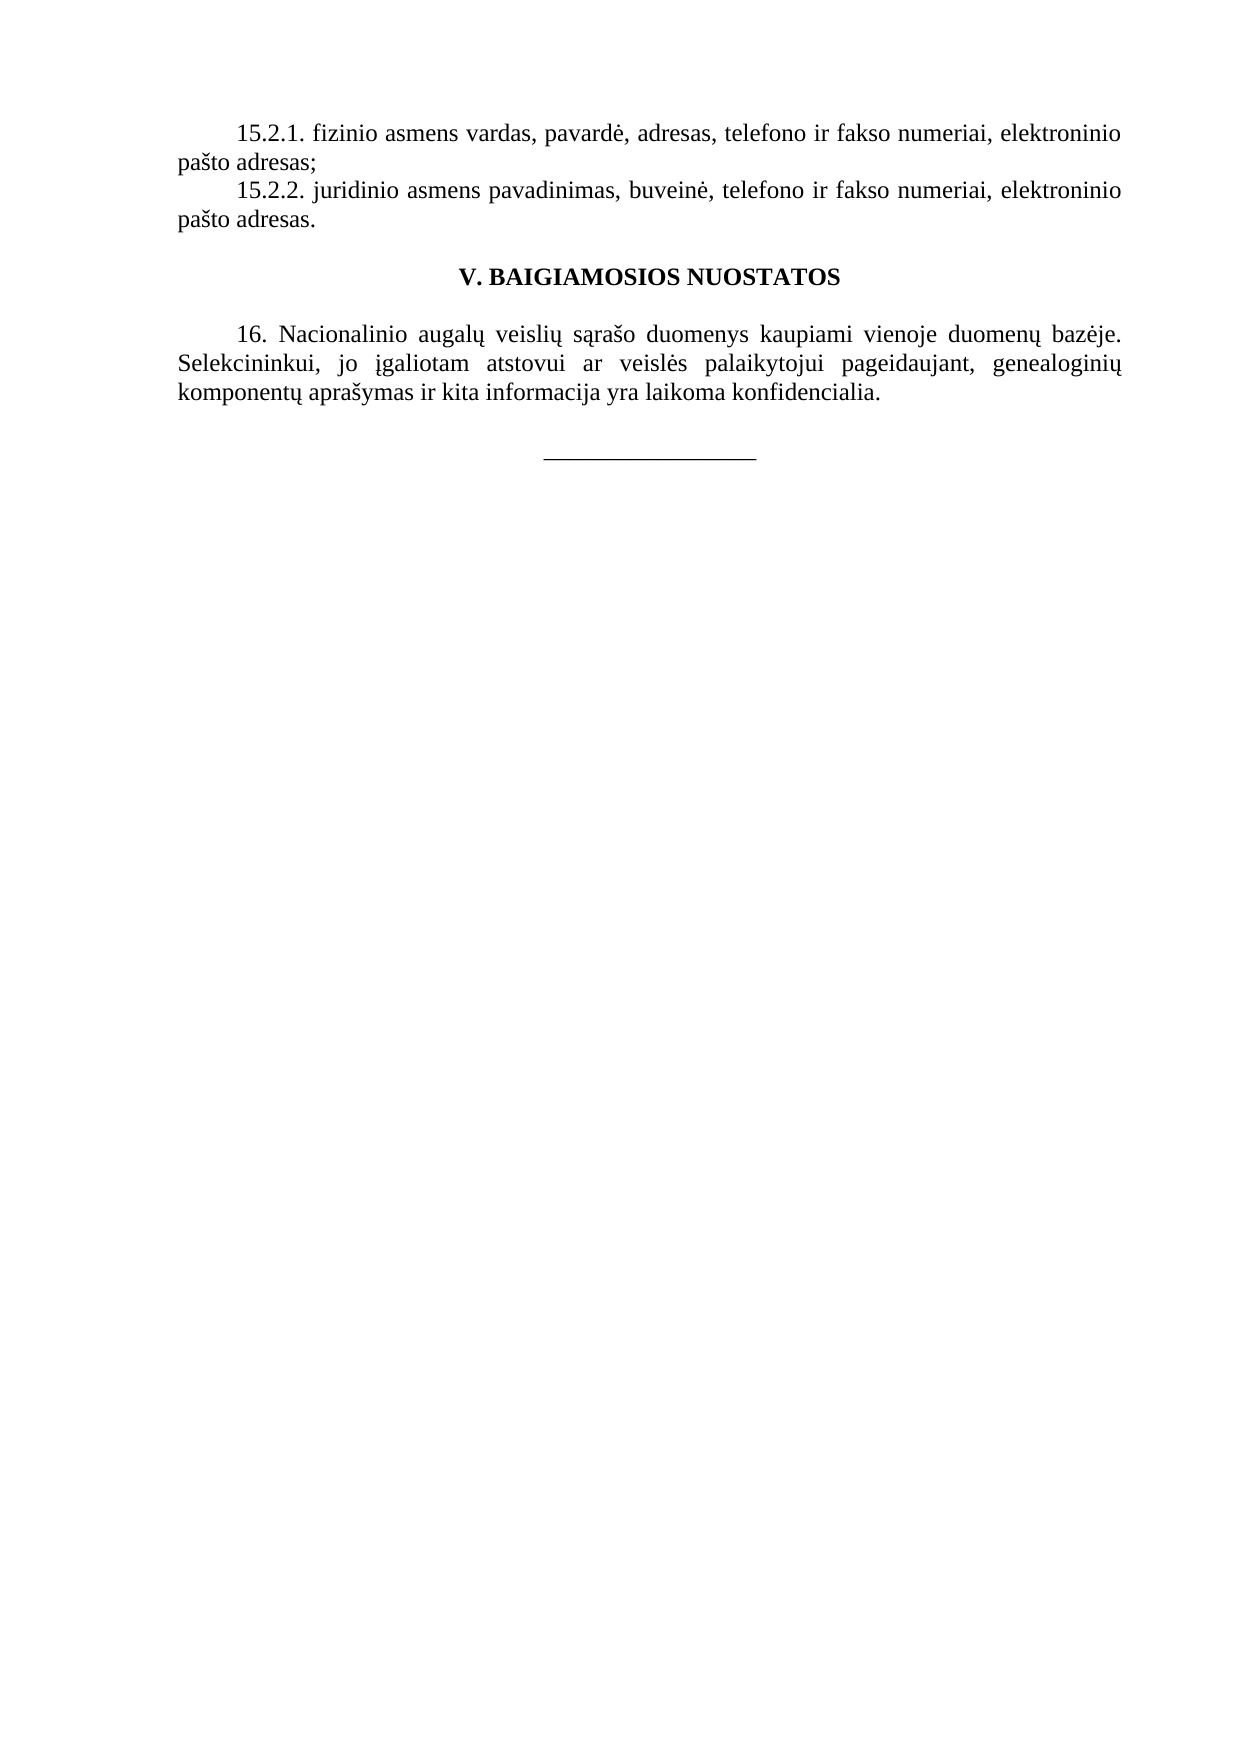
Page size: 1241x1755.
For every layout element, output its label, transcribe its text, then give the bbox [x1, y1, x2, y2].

text 16. Nacionalinio augalų veislių sąrašo duomenys kaupiami vienoje duomenų bazėje. Selekcininkui, jo įgaliotam atstovui ar veislės palaikytojui pageidaujant, genealoginių komponentų aprašymas ir kita informacija yra laikoma konfidencialia. [177, 319, 1122, 406]
text 15.2.1. fizinio asmens vardas, pavardė, adresas, telefono ir fakso numeriai, elektroninio pašto adresas; [177, 118, 1122, 176]
text 15.2.2. juridinio asmens pavadinimas, buveinė, telefono ir fakso numeriai, elektroninio pašto adresas. [177, 176, 1122, 233]
text V. BAIGIAMOSIOS NUOSTATOS [177, 262, 1122, 291]
text _________________ [177, 434, 1122, 463]
